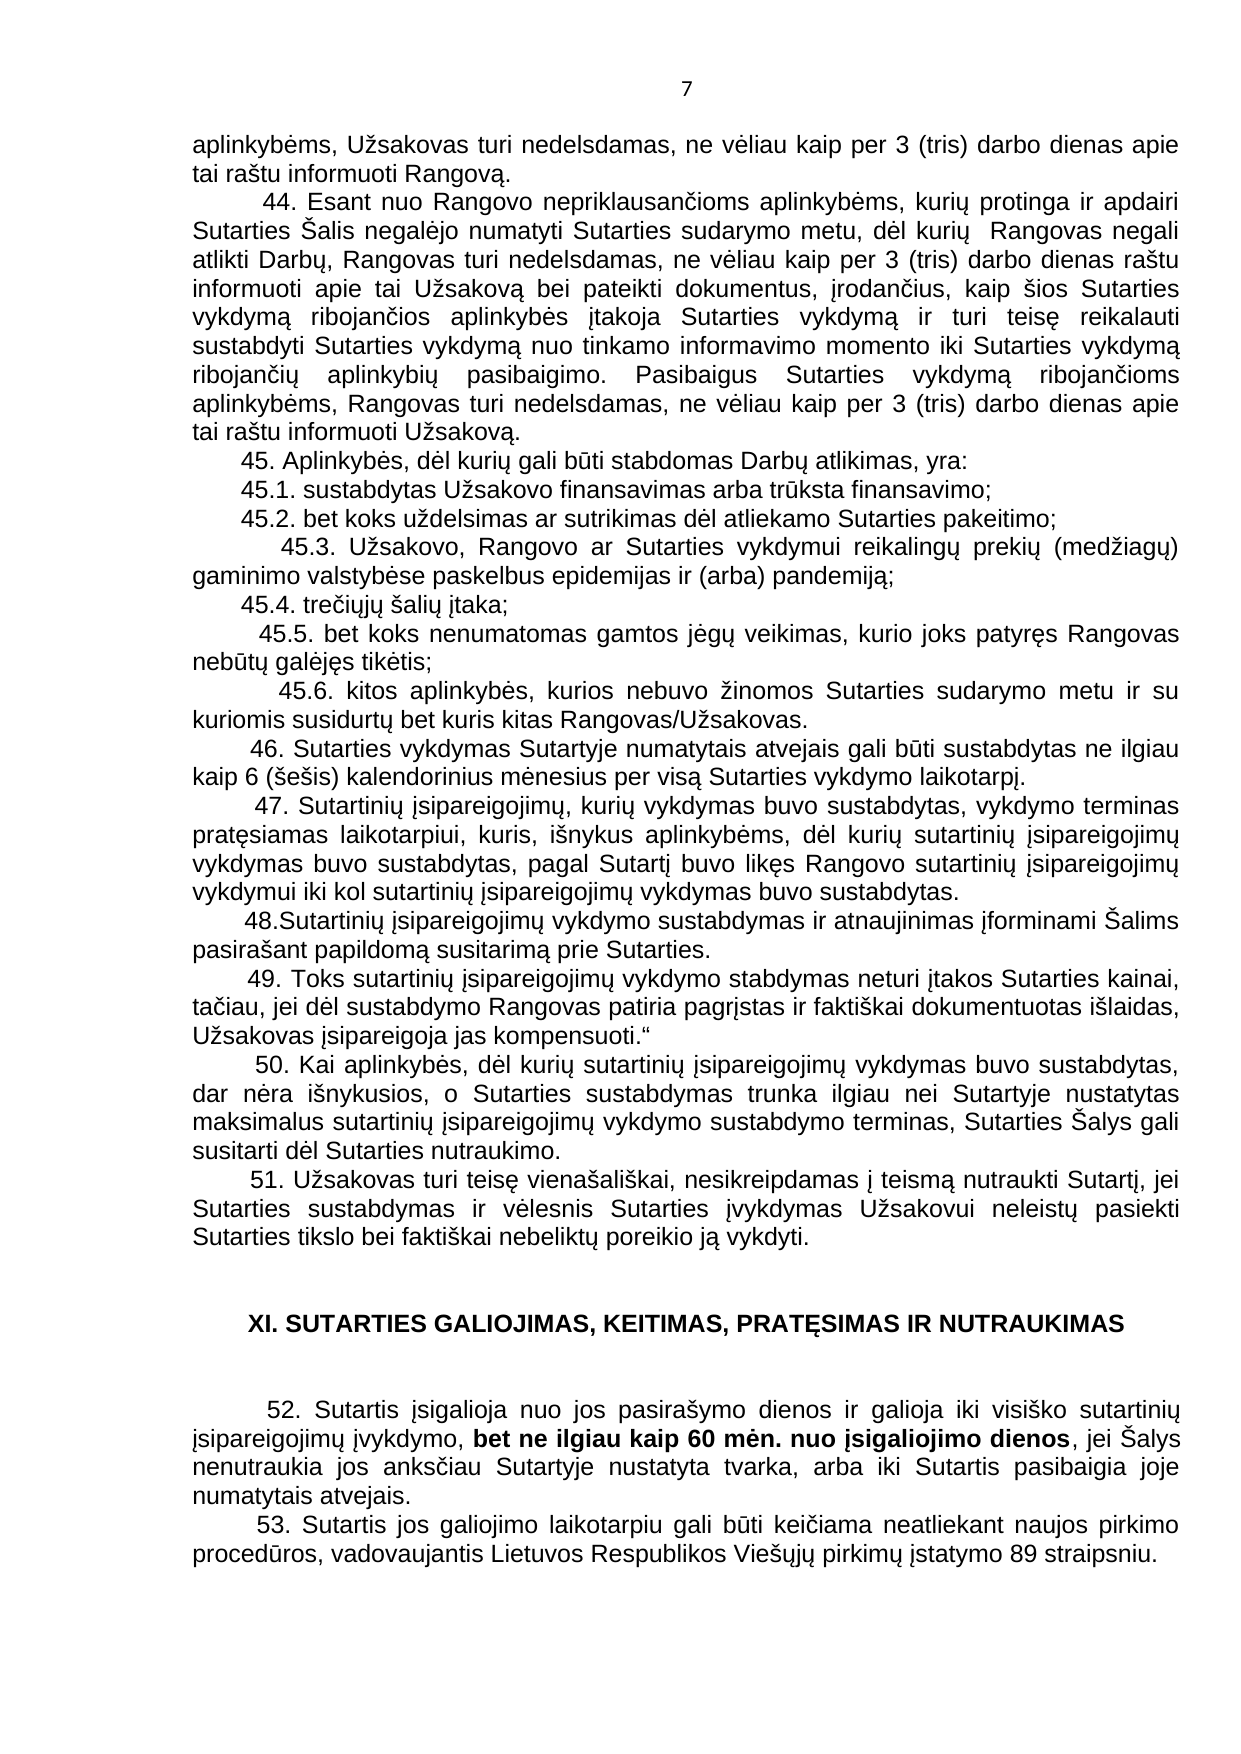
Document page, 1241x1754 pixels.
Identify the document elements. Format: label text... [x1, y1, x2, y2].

text aplinkybėms, Užsakovas turi nedelsdamas, ne vėliau kaip per 3 (tris) darbo dienas apie tai raštu informuoti Rangovą. [192, 130, 1181, 187]
text 52. Sutartis įsigalioja nuo jos pasirašymo dienos ir galioja iki visiško sutartinių įsipareigojimų įvykdymo, bet ne ilgiau kaip 60 mėn. nuo įsigaliojimo dienos, jei Šalys nenutraukia jos anksčiau Sutartyje nustatyta tvarka, arba iki Sutartis pasibaigia joje numatytais atvejais. [192, 1395, 1181, 1510]
text 44. Esant nuo Rangovo nepriklausančioms aplinkybėms, kurių protinga ir apdairi Sutarties Šalis negalėjo numatyti Sutarties sudarymo metu, dėl kurių Rangovas negali atlikti Darbų, Rangovas turi nedelsdamas, ne vėliau kaip per 3 (tris) darbo dienas raštu informuoti apie tai Užsakovą bei pateikti dokumentus, įrodančius, kaip šios Sutarties vykdymą ribojančios aplinkybės įtakoja Sutarties vykdymą ir turi teisę reikalauti sustabdyti Sutarties vykdymą nuo tinkamo informavimo momento iki Sutarties vykdymą ribojančių aplinkybių pasibaigimo. Pasibaigus Sutarties vykdymą ribojančioms aplinkybėms, Rangovas turi nedelsdamas, ne vėliau kaip per 3 (tris) darbo dienas apie tai raštu informuoti Užsakovą. [192, 187, 1181, 446]
text 45.3. Užsakovo, Rangovo ar Sutarties vykdymui reikalingų prekių (medžiagų) gaminimo valstybėse paskelbus epidemijas ir (arba) pandemiją; [192, 532, 1181, 590]
text XI. SUTARTIES GALIOJIMAS, KEITIMAS, PRATĘSIMAS IR NUTRAUKIMAS [192, 1309, 1181, 1337]
text 45. Aplinkybės, dėl kurių gali būti stabdomas Darbų atlikimas, yra: [192, 446, 1181, 475]
text 50. Kai aplinkybės, dėl kurių sutartinių įsipareigojimų vykdymas buvo sustabdytas, dar nėra išnykusios, o Sutarties sustabdymas trunka ilgiau nei Sutartyje nustatytas maksimalus sutartinių įsipareigojimų vykdymo sustabdymo terminas, Sutarties Šalys gali susitarti dėl Sutarties nutraukimo. [192, 1050, 1181, 1165]
text 51. Užsakovas turi teisę vienašališkai, nesikreipdamas į teismą nutraukti Sutartį, jei Sutarties sustabdymas ir vėlesnis Sutarties įvykdymas Užsakovui neleistų pasiekti Sutarties tikslo bei faktiškai nebeliktų poreikio ją vykdyti. [192, 1165, 1181, 1251]
text 45.6. kitos aplinkybės, kurios nebuvo žinomos Sutarties sudarymo metu ir su kuriomis susidurtų bet kuris kitas Rangovas/Užsakovas. [192, 676, 1181, 734]
text 47. Sutartinių įsipareigojimų, kurių vykdymas buvo sustabdytas, vykdymo terminas pratęsiamas laikotarpiui, kuris, išnykus aplinkybėms, dėl kurių sutartinių įsipareigojimų vykdymas buvo sustabdytas, pagal Sutartį buvo likęs Rangovo sutartinių įsipareigojimų vykdymui iki kol sutartinių įsipareigojimų vykdymas buvo sustabdytas. [192, 791, 1181, 906]
text 45.4. trečiųjų šalių įtaka; [192, 590, 1181, 619]
text 49. Toks sutartinių įsipareigojimų vykdymo stabdymas neturi įtakos Sutarties kainai, tačiau, jei dėl sustabdymo Rangovas patiria pagrįstas ir faktiškai dokumentuotas išlaidas, Užsakovas įsipareigoja jas kompensuoti.“ [192, 964, 1181, 1050]
text 45.1. sustabdytas Užsakovo finansavimas arba trūksta finansavimo; [192, 475, 1181, 504]
text 45.2. bet koks uždelsimas ar sutrikimas dėl atliekamo Sutarties pakeitimo; [192, 504, 1181, 532]
text 48.Sutartinių įsipareigojimų vykdymo sustabdymas ir atnaujinimas įforminami Šalims pasirašant papildomą susitarimą prie Sutarties. [192, 906, 1181, 964]
text 46. Sutarties vykdymas Sutartyje numatytais atvejais gali būti sustabdytas ne ilgiau kaip 6 (šešis) kalendorinius mėnesius per visą Sutarties vykdymo laikotarpį. [192, 734, 1181, 791]
text 45.5. bet koks nenumatomas gamtos jėgų veikimas, kurio joks patyręs Rangovas nebūtų galėjęs tikėtis; [192, 619, 1181, 676]
text 53. Sutartis jos galiojimo laikotarpiu gali būti keičiama neatliekant naujos pirkimo procedūros, vadovaujantis Lietuvos Respublikos Viešųjų pirkimų įstatymo 89 straipsniu. [192, 1510, 1181, 1567]
